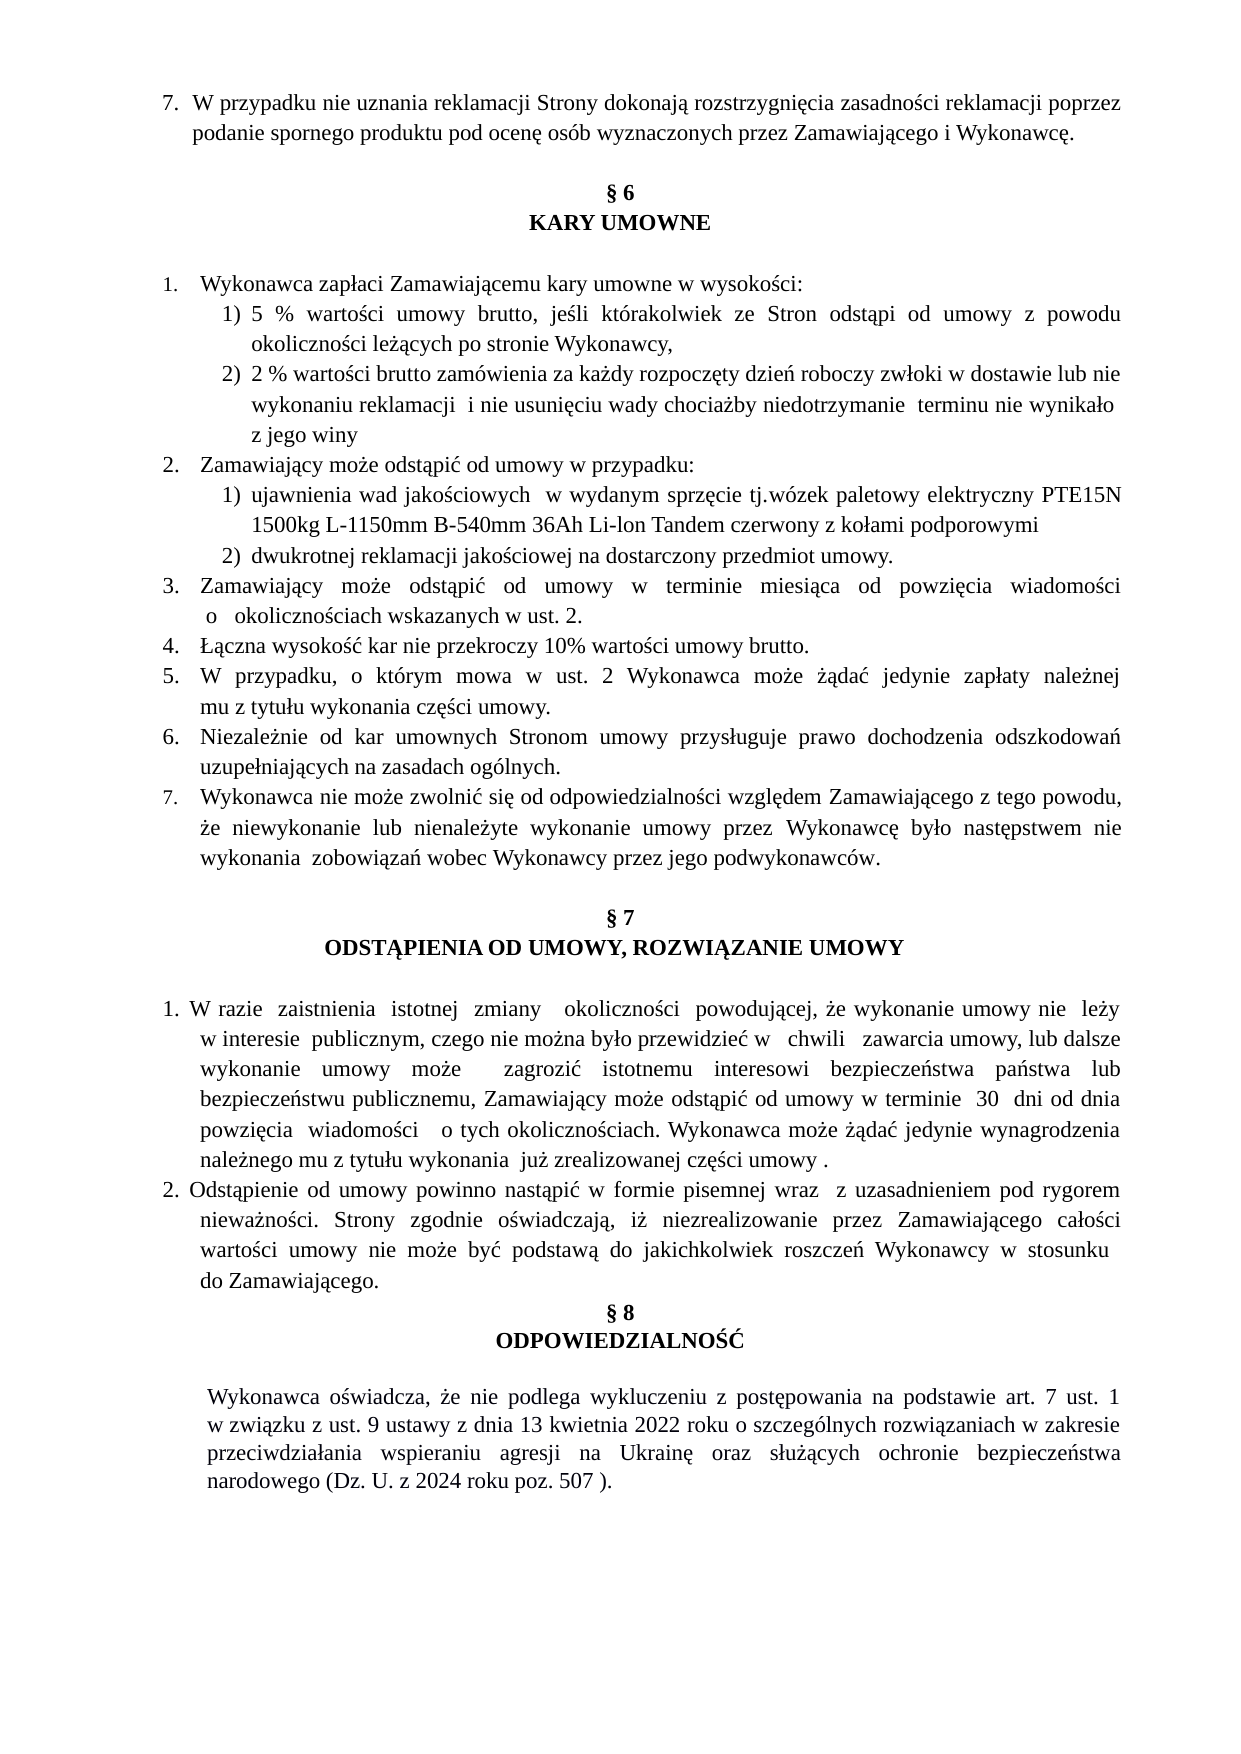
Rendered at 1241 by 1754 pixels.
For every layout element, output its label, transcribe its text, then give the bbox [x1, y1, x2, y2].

list W razie zaistnienia istotnej zmiany okoliczności powodującej, że wykonanie umowy nie leży w interesie publicznym, czego nie można było przewidzieć w chwili zawarcia umowy, lub dalsze wykonanie umowy może zagrozić istotnemu interesowi bezpieczeństwa państwa lub bezpieczeństwu publicznemu, Zamawiający może odstąpić od umowy w terminie 30 dni od dnia powzięcia wiadomości o tych okolicznościach. Wykonawca może żądać jedynie wynagrodzenia należnego mu z tytułu wykonania już zrealizowanej części umowy . [162, 995, 1122, 1172]
list ujawnienia wad jakościowych w wydanym sprzęcie tj.wózek paletowy elektryczny PTE15N 1500kg L-1150mm B-540mm 36Ah Li-lon Tandem czerwony z kołami podporowymi [222, 481, 1122, 538]
text ODSTĄPIENIA OD UMOWY, ROZWIĄZANIE UMOWY [106, 934, 1122, 961]
list dwukrotnej reklamacji jakościowej na dostarczony przedmiot umowy. [222, 542, 1122, 568]
list W przypadku, o którym mowa w ust. 2 Wykonawca może żądać jedynie zapłaty należnej mu z tytułu wykonania części umowy. [162, 663, 1122, 719]
text § 7 [118, 904, 1122, 931]
list Wykonawca nie może zwolnić się od odpowiedzialności względem Zamawiającego z tego powodu, że niewykonanie lub nienależyte wykonanie umowy przez Wykonawcę było następstwem nie wykonania zobowiązań wobec Wykonawcy przez jego podwykonawców. [162, 783, 1122, 870]
text ODPOWIEDZIALNOŚĆ [118, 1325, 1122, 1353]
text § 6 [118, 179, 1122, 206]
text § 8 [118, 1297, 1122, 1325]
list Łączna wysokość kar nie przekroczy 10% wartości umowy brutto. [162, 632, 1122, 659]
list Niezależnie od kar umownych Stronom umowy przysługuje prawo dochodzenia odszkodowań uzupełniających na zasadach ogólnych. [162, 723, 1122, 779]
text KARY UMOWNE [118, 209, 1122, 236]
list Zamawiający może odstąpić od umowy w terminie miesiąca od powzięcia wiadomości o okolicznościach wskazanych w ust. 2. [162, 572, 1122, 628]
list 5 % wartości umowy brutto, jeśli którakolwiek ze Stron odstąpi od umowy z powodu okoliczności leżących po stronie Wykonawcy, [222, 300, 1122, 357]
list Odstąpienie od umowy powinno nastąpić w formie pisemnej wraz z uzasadnieniem pod rygorem nieważności. Strony zgodnie oświadczają, iż niezrealizowanie przez Zamawiającego całości wartości umowy nie może być podstawą do jakichkolwiek roszczeń Wykonawcy w stosunku do Zamawiającego. [162, 1176, 1122, 1293]
list Wykonawca zapłaci Zamawiającemu kary umowne w wysokości: [162, 270, 1122, 296]
text Wykonawca oświadcza, że nie podlega wykluczeniu z postępowania na podstawie art. 7 ust. 1 w związku z ust. 9 ustawy z dnia 13 kwietnia 2022 roku o szczególnych rozwiązaniach w zakresie przeciwdziałania wspieraniu agresji na Ukrainę oraz służących ochronie bezpieczeństwa narodowego (Dz. U. z 2024 roku poz. 507 ). [207, 1381, 1122, 1494]
list Zamawiający może odstąpić od umowy w przypadku: [162, 451, 1122, 477]
list W przypadku nie uznania reklamacji Strony dokonają rozstrzygnięcia zasadności reklamacji poprzez podanie spornego produktu pod ocenę osób wyznaczonych przez Zamawiającego i Wykonawcę. [162, 89, 1122, 145]
list 2 % wartości brutto zamówienia za każdy rozpoczęty dzień roboczy zwłoki w dostawie lub nie wykonaniu reklamacji i nie usunięciu wady chociażby niedotrzymanie terminu nie wynikało z jego winy [222, 361, 1122, 447]
